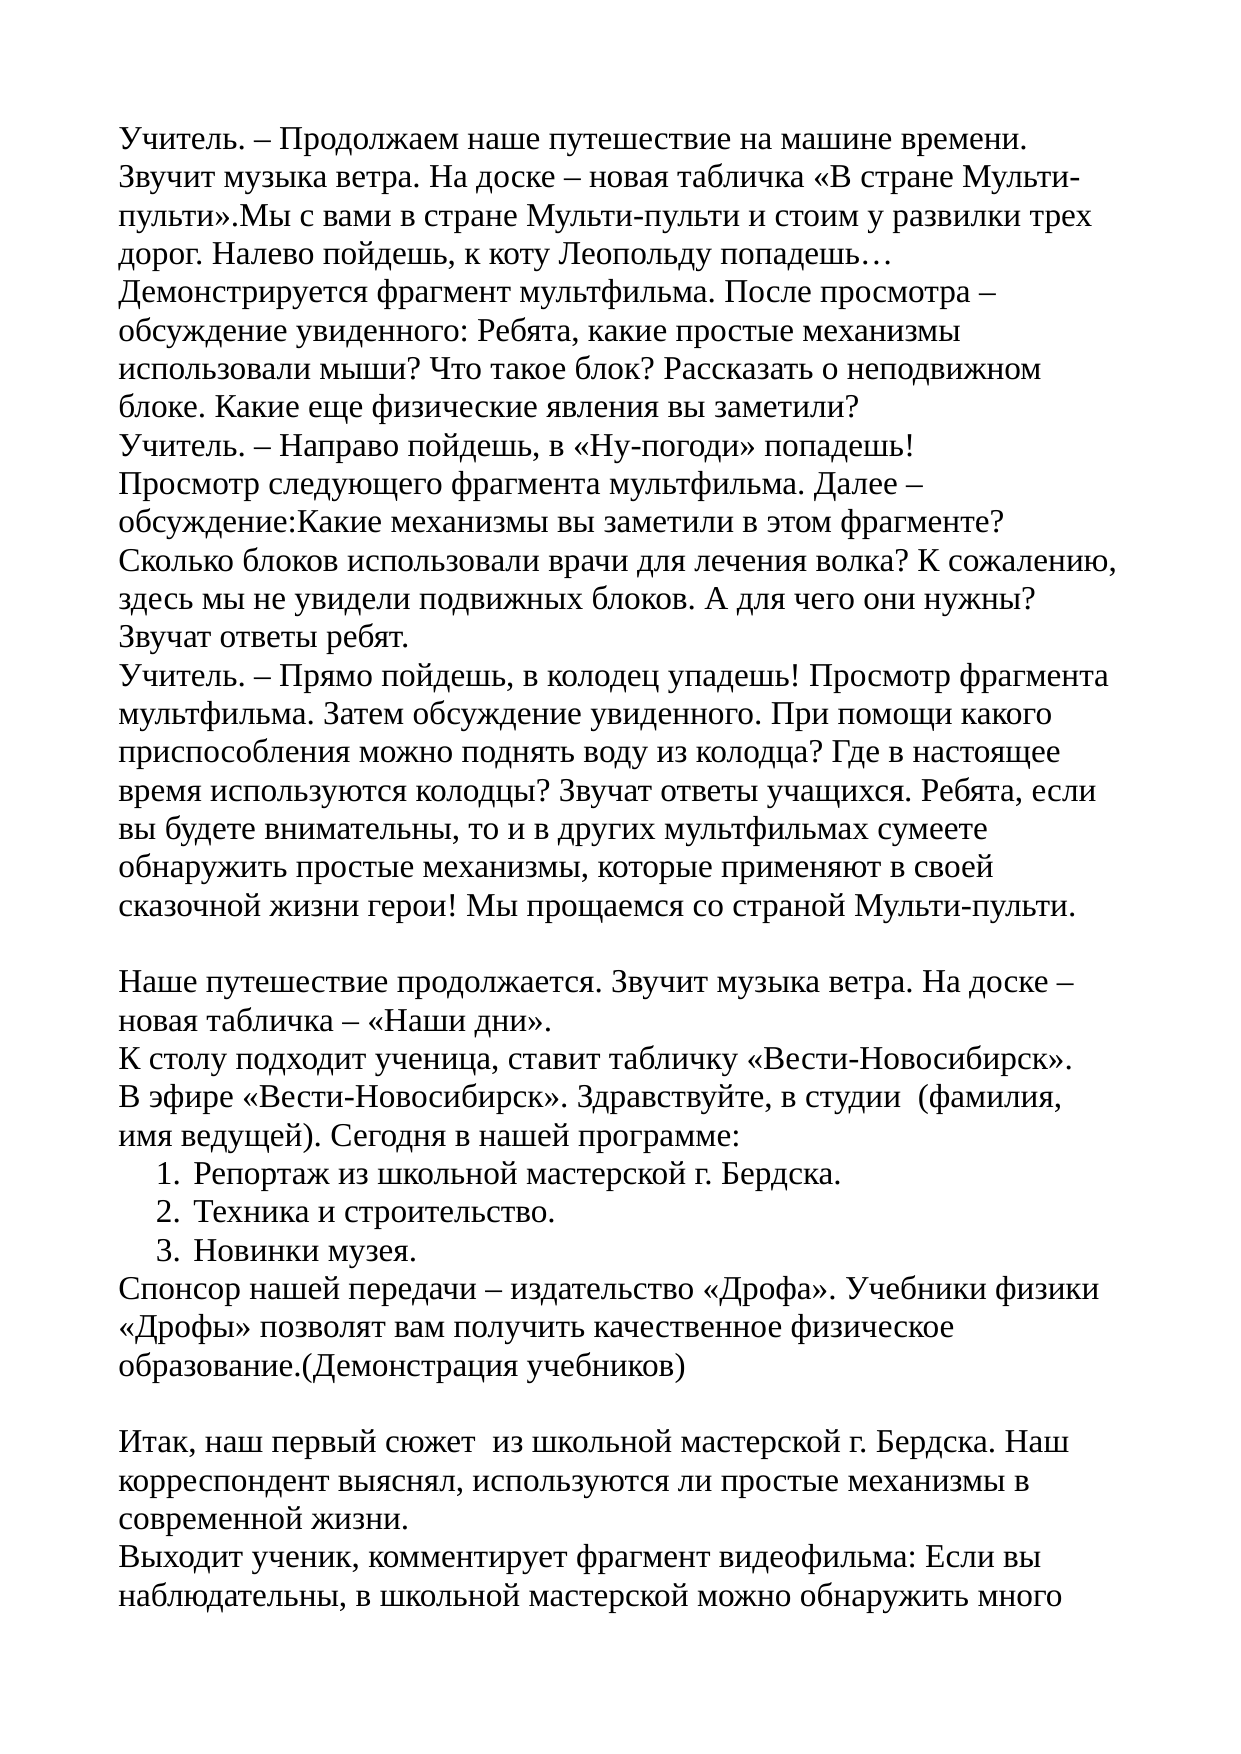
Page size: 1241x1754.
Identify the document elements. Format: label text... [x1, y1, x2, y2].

text Учитель. – Прямо пойдешь, в колодец упадешь! Просмотр фрагмента мультфильма. Затем обсуждение увиденного. При помощи какого приспособления можно поднять воду из колодца? Где в настоящее время используются колодцы? Звучат ответы учащихся. Ребята, если вы будете внимательны, то и в других мультфильмах сумеете обнаружить простые механизмы, которые применяют в своей сказочной жизни герои! Мы прощаемся со страной Мульти-пульти. [118, 655, 1122, 923]
text Итак, наш первый сюжет из школьной мастерской г. Бердска. Наш корреспондент выяснял, используются ли простые механизмы в современной жизни. [118, 1421, 1122, 1536]
text В эфире «Вести-Новосибирск». Здравствуйте, в студии (фамилия, имя ведущей). Сегодня в нашей программе: [118, 1076, 1122, 1153]
text Выходит ученик, комментирует фрагмент видеофильма: Если вы наблюдательны, в школьной мастерской можно обнаружить много [118, 1536, 1122, 1613]
text Учитель. – Продолжаем наше путешествие на машине времени. Звучит музыка ветра. На доске – новая табличка «В стране Мульти-пульти».Мы с вами в стране Мульти-пульти и стоим у развилки трех дорог. Налево пойдешь, к коту Леопольду попадешь… [118, 118, 1122, 271]
text К столу подходит ученица, ставит табличку «Вести-Новосибирск». [118, 1038, 1122, 1076]
text Демонстрируется фрагмент мультфильма. После просмотра – обсуждение увиденного: Ребята, какие простые механизмы использовали мыши? Что такое блок? Рассказать о неподвижном блоке. Какие еще физические явления вы заметили? [118, 271, 1122, 425]
list Техника и строительство. [156, 1191, 1122, 1230]
text Спонсор нашей передачи – издательство «Дрофа». Учебники физики «Дрофы» позволят вам получить качественное физическое образование.(Демонстрация учебников) [118, 1268, 1122, 1383]
list Репортаж из школьной мастерской г. Бердска. [156, 1153, 1122, 1191]
list Новинки музея. [156, 1230, 1122, 1268]
text Учитель. – Направо пойдешь, в «Ну-погоди» попадешь! [118, 425, 1122, 463]
text Просмотр следующего фрагмента мультфильма. Далее – обсуждение:Какие механизмы вы заметили в этом фрагменте? Сколько блоков использовали врачи для лечения волка? К сожалению, здесь мы не увидели подвижных блоков. А для чего они нужны? Звучат ответы ребят. [118, 463, 1122, 655]
text Наше путешествие продолжается. Звучит музыка ветра. На доске – новая табличка – «Наши дни». [118, 961, 1122, 1038]
